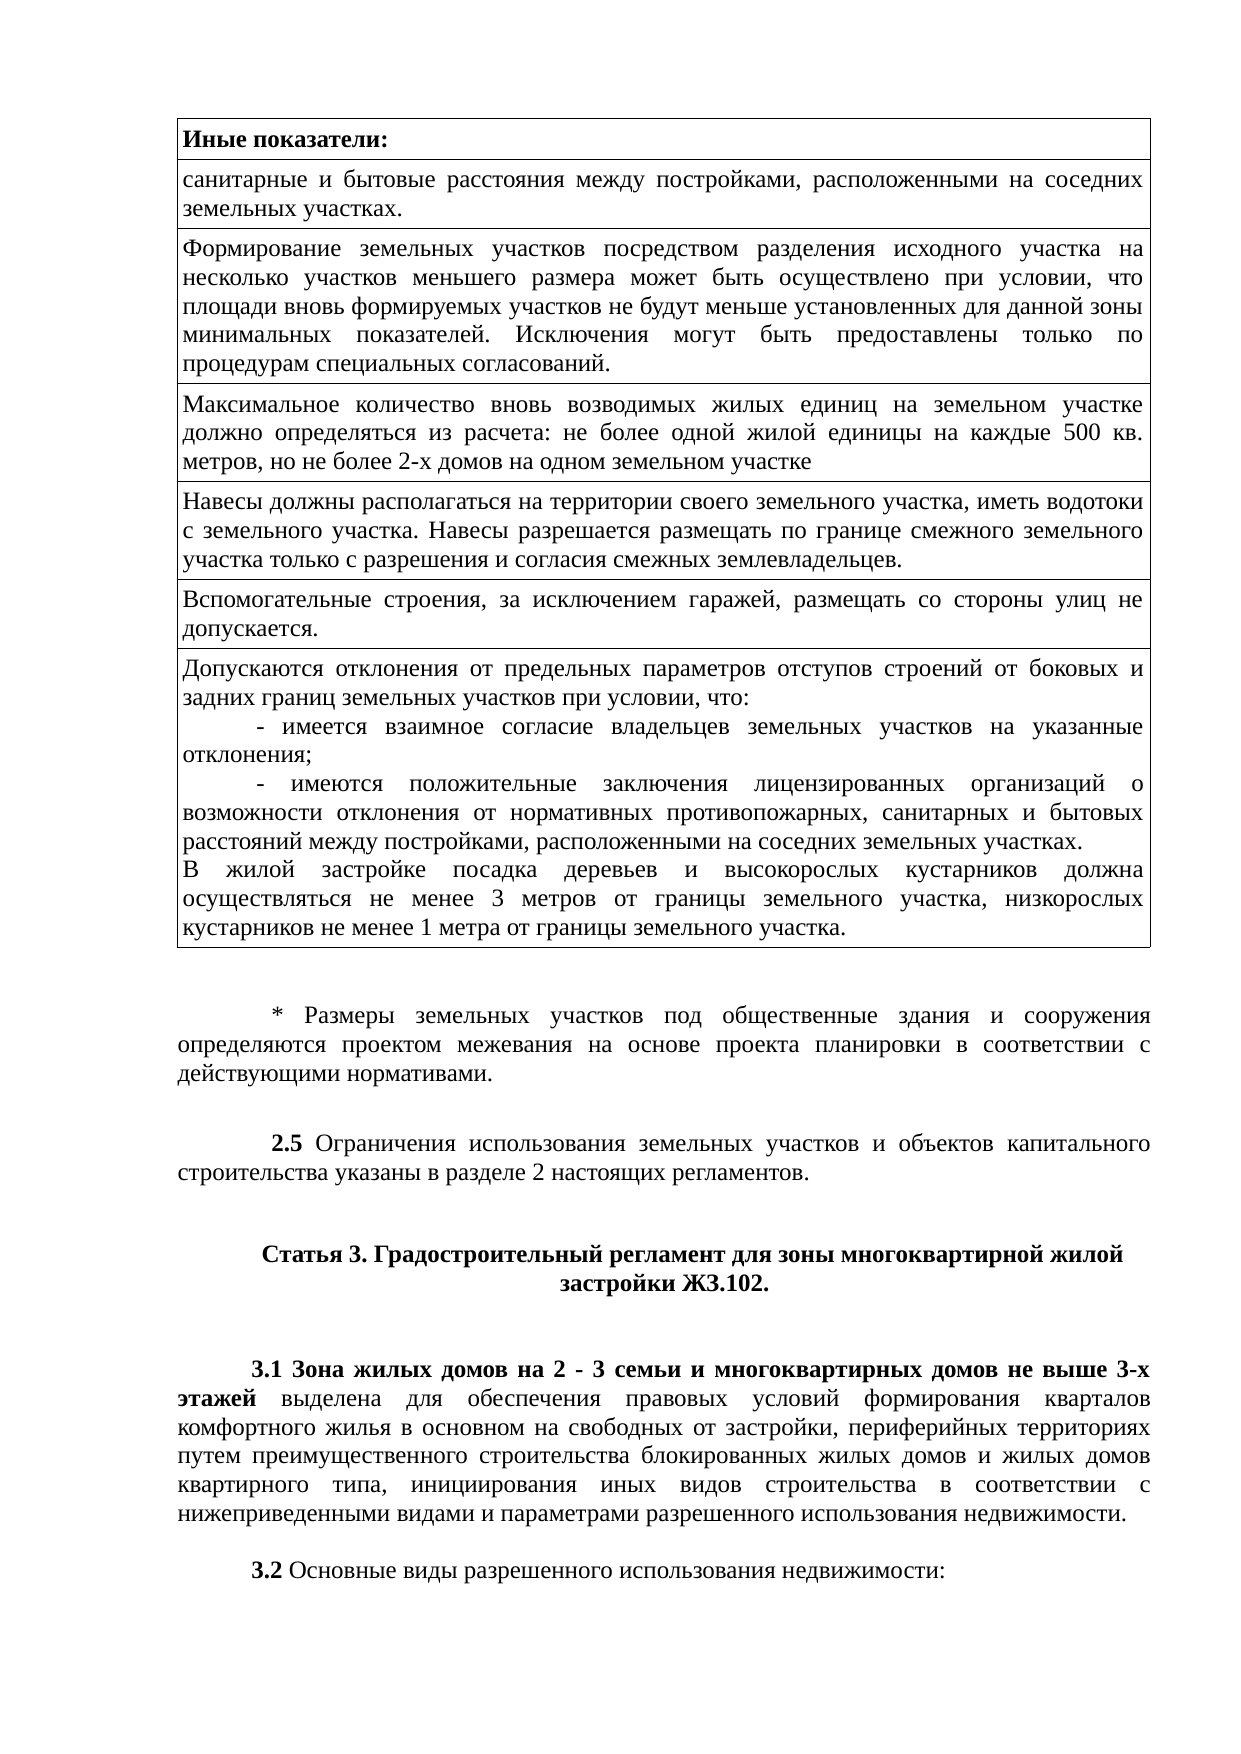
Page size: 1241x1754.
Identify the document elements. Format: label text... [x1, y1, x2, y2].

text 3.1 Зона жилых домов на 2 - 3 семьи и многоквартирных домов не выше 3-х этажей выделена для обеспечения правовых условий формирования кварталов комфортного жилья в основном на свободных от застройки, периферийных территориях путем преимущественного строительства блокированных жилых домов и жилых домов квартирного типа, инициирования иных видов строительства в соответствии с нижеприведенными видами и параметрами разрешенного использования недвижимости. [177, 1354, 1152, 1527]
table_cell санитарные и бытовые расстояния между постройками, расположенными на соседних земельных участках. [178, 160, 1150, 227]
text 2.5 Ограничения использования земельных участков и объектов капитального строительства указаны в разделе 2 настоящих регламентов. [177, 1128, 1152, 1185]
text Статья 3. Градостроительный регламент для зоны многоквартирной жилой застройки ЖЗ.102. [177, 1239, 1152, 1297]
table_cell Навесы должны располагаться на территории своего земельного участка, иметь водотоки с земельного участка. Навесы разрешается размещать по границе смежного земельного участка только с разрешения и согласия смежных землевладельцев. [178, 482, 1150, 578]
text * Размеры земельных участков под общественные здания и сооружения определяются проектом межевания на основе проекта планировки в соответствии с действующими нормативами. [177, 1000, 1152, 1087]
table_cell Максимальное количество вновь возводимых жилых единиц на земельном участке должно определяться из расчета: не более одной жилой единицы на каждые 500 кв. метров, но не более 2-х домов на одном земельном участке [178, 384, 1150, 481]
table_cell Допускаются отклонения от предельных параметров отступов строений от боковых и задних границ земельных участков при условии, что: - имеется взаимное согласие владельцев земельных участков на указанные отклонения; - имеются положительные заключения лицензированных организаций о возможности отклонения от нормативных противопожарных, санитарных и бытовых расстояний между постройками, расположенными на соседних земельных участках. В жилой застройке посадка деревьев и высокорослых кустарников должна осуществляться не менее 3 метров от границы земельного участка, низкорослых кустарников не менее 1 метра от границы земельного участка. [178, 649, 1150, 947]
table_cell Иные показатели: [178, 119, 1150, 158]
text 3.2 Основные виды разрешенного использования недвижимости: [177, 1555, 1152, 1584]
table_cell Формирование земельных участков посредством разделения исходного участка на несколько участков меньшего размера может быть осуществлено при условии, что площади вновь формируемых участков не будут меньше установленных для данной зоны минимальных показателей. Исключения могут быть предоставлены только по процедурам специальных согласований. [178, 229, 1150, 383]
table_cell Вспомогательные строения, за исключением гаражей, размещать со стороны улиц не допускается. [178, 580, 1150, 647]
